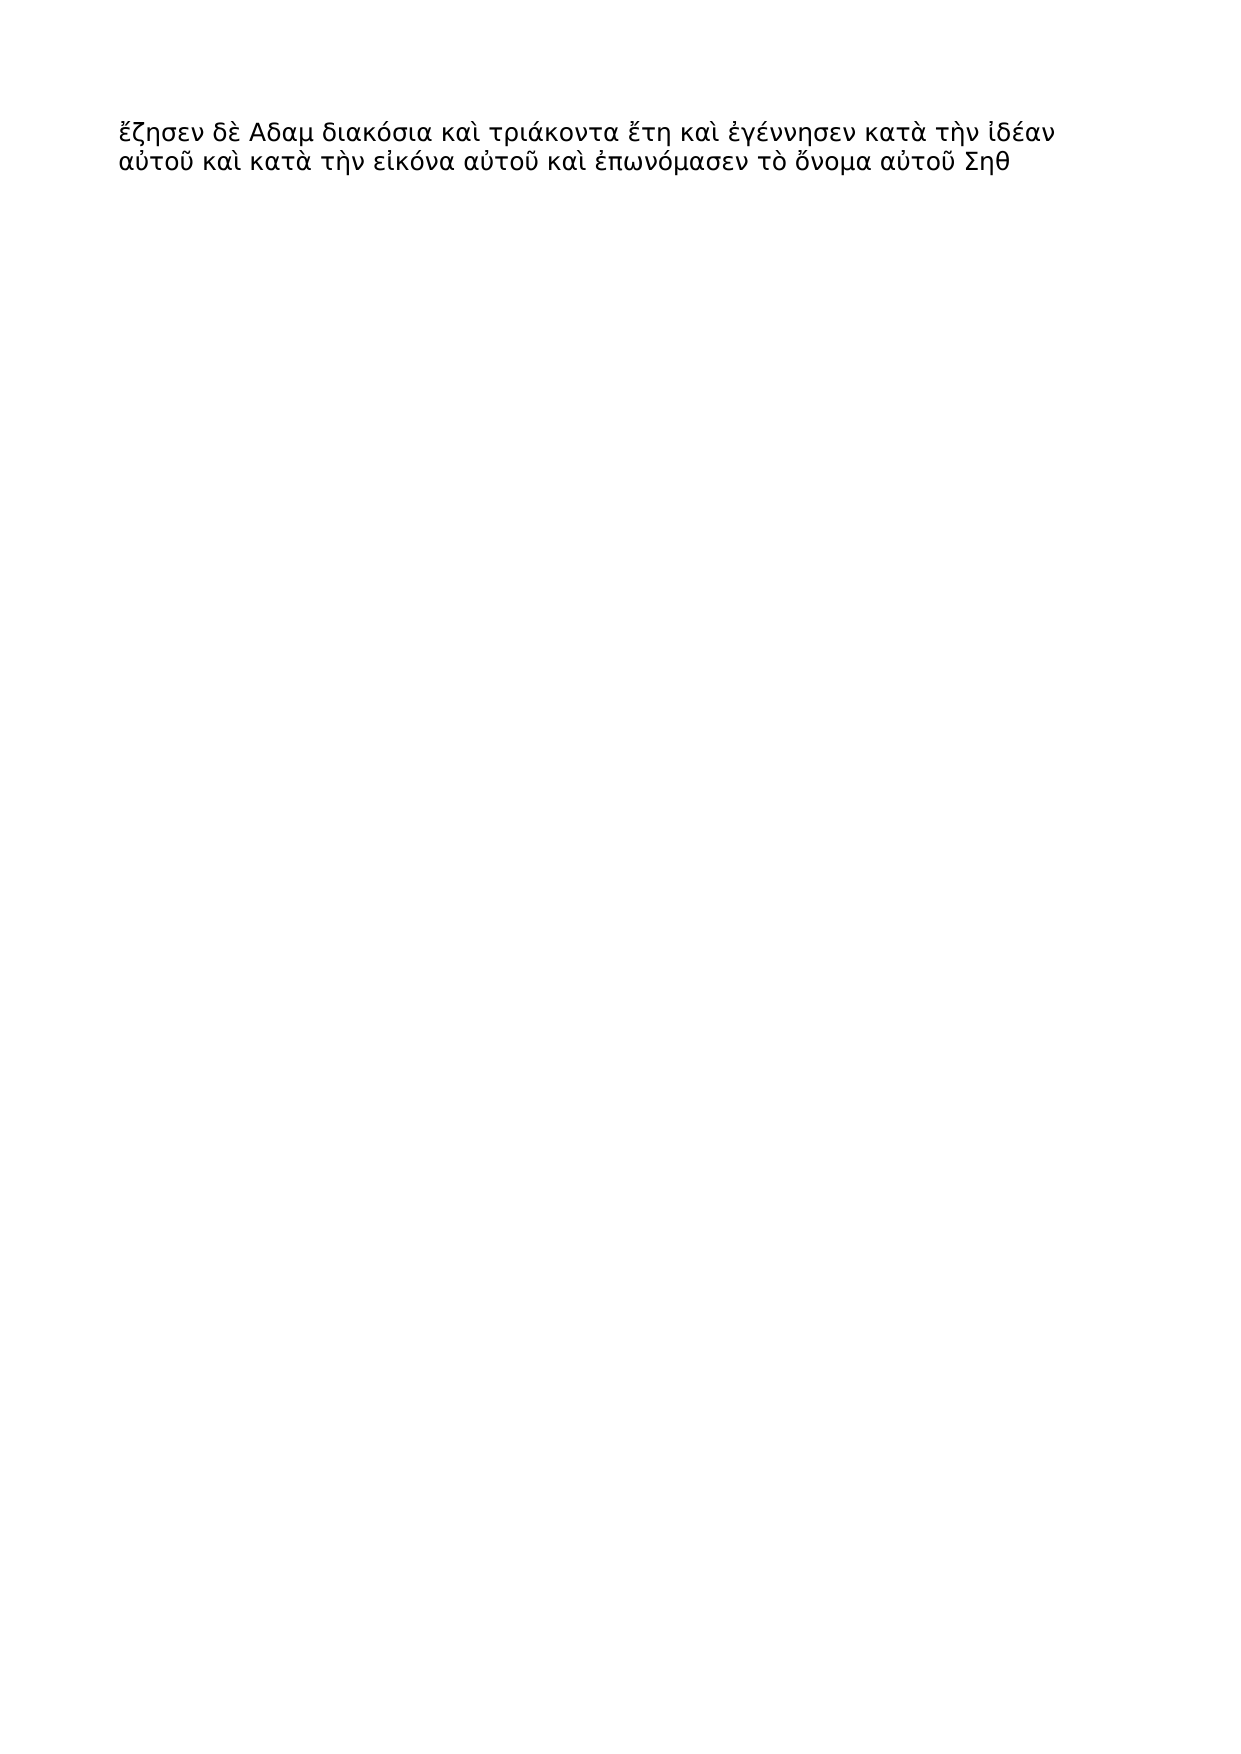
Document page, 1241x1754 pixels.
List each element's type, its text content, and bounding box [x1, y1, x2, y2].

text ἔζησεν δὲ Αδαμ διακόσια καὶ τριάκοντα ἔτη καὶ ἐγέννησεν κατὰ τὴν ἰδέαν αὐτοῦ καὶ κατὰ τὴν εἰκόνα αὐτοῦ καὶ ἐπωνόμασεν τὸ ὄνομα αὐτοῦ Σηθ [118, 118, 1122, 176]
